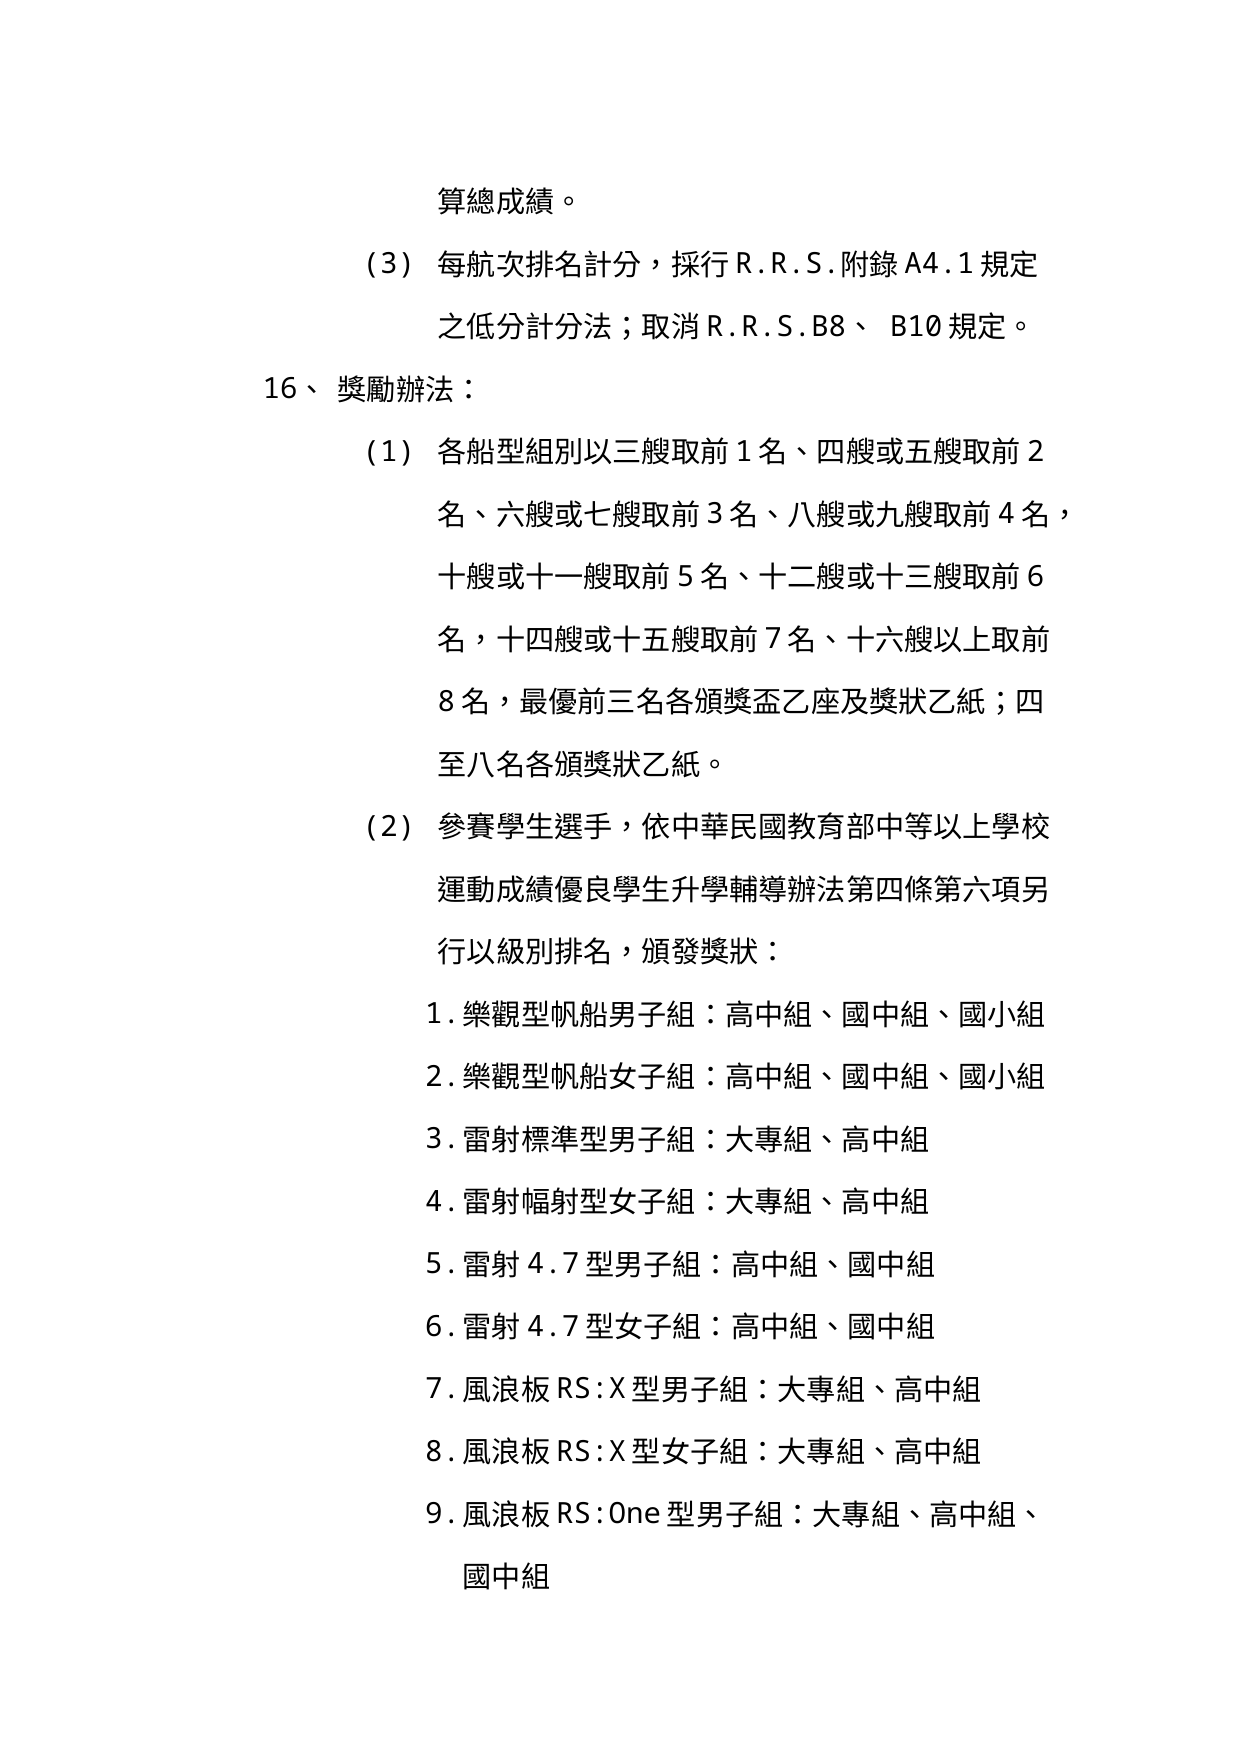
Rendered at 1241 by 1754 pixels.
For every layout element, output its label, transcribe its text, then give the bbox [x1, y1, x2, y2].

list 樂觀型帆船男子組：高中組、國中組、國小組 [425, 971, 1053, 1033]
list 雷射標準型男子組：大專組、高中組 [425, 1096, 1053, 1158]
list 樂觀型帆船女子組：高中組、國中組、國小組 [425, 1033, 1053, 1096]
list 風浪板RS:X型女子組：大專組、高中組 [425, 1408, 1053, 1471]
list 各船型組別以三艘取前1名、四艘或五艘取前2名、六艘或七艘取前3名、八艘或九艘取前4名，十艘或十一艘取前5名、十二艘或十三艘取前6名，十四艘或十五艘取前7名、十六艘以上取前8名，最優前三名各頒獎盃乙座及獎狀乙紙；四至八名各頒獎狀乙紙。 [362, 408, 1053, 783]
list 雷射4.7型男子組：高中組、國中組 [425, 1221, 1053, 1283]
list 獎勵辦法： [262, 346, 1053, 408]
list 風浪板RS:One型男子組：大專組、高中組、國中組 [425, 1471, 1053, 1596]
list 雷射幅射型女子組：大專組、高中組 [425, 1158, 1053, 1221]
list 算總成績。 [362, 158, 1053, 221]
list 每航次排名計分，採行R.R.S.附錄A4.1規定之低分計分法；取消R.R.S.B8、 B10規定。 [362, 221, 1053, 346]
list 風浪板RS:X型男子組：大專組、高中組 [425, 1346, 1053, 1408]
list 雷射4.7型女子組：高中組、國中組 [425, 1283, 1053, 1346]
list 參賽學生選手，依中華民國教育部中等以上學校運動成績優良學生升學輔導辦法第四條第六項另行以級別排名，頒發獎狀： [362, 783, 1053, 971]
